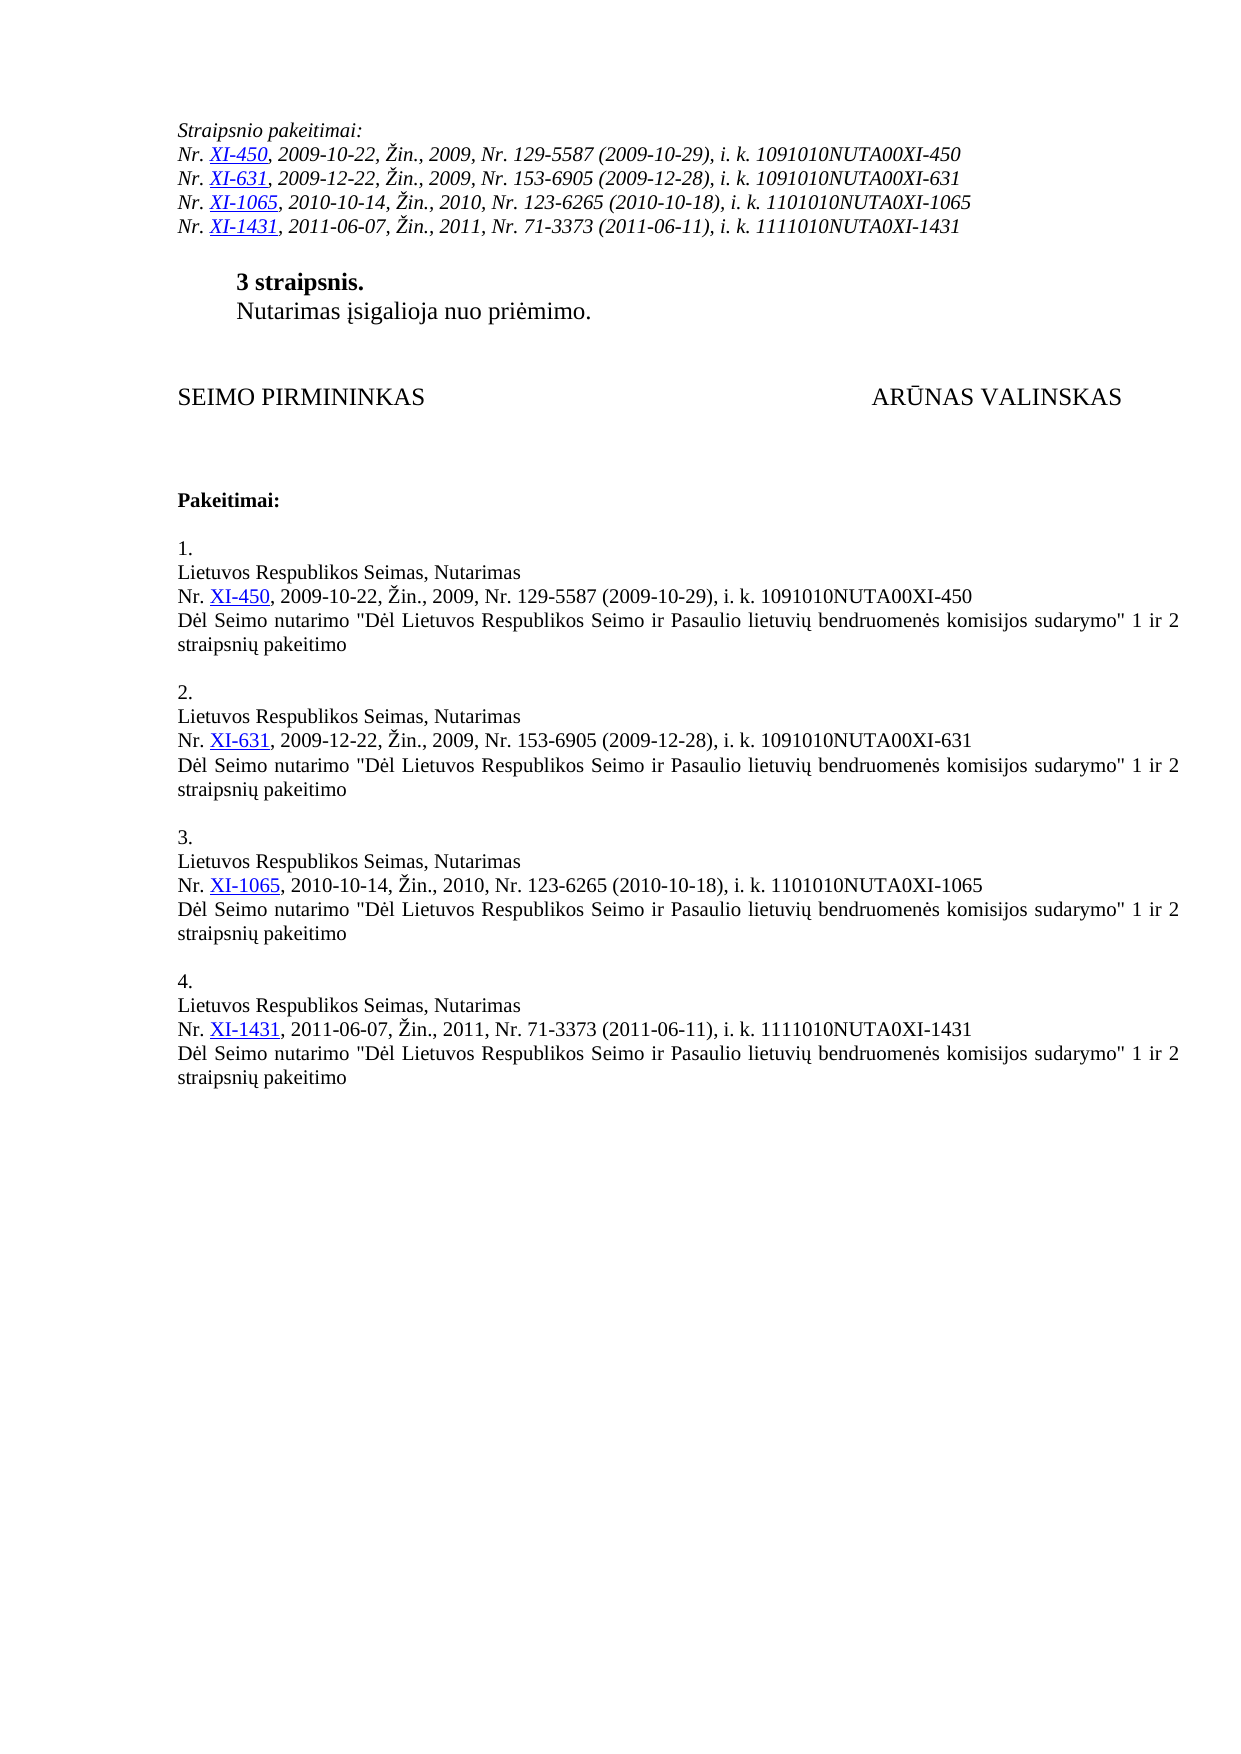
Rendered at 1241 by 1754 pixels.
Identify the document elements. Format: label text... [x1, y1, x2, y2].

text Nr. XI-1431, 2011-06-07, Žin., 2011, Nr. 71-3373 (2011-06-11), i. k. 1111010NUTA0XI-1431 [177, 214, 1181, 238]
text Lietuvos Respublikos Seimas, Nutarimas [177, 993, 1181, 1017]
text Nr. XI-631, 2009-12-22, Žin., 2009, Nr. 153-6905 (2009-12-28), i. k. 1091010NUTA00XI-631 [177, 166, 1181, 190]
text Dėl Seimo nutarimo "Dėl Lietuvos Respublikos Seimo ir Pasaulio lietuvių bendruomenės komisijos sudarymo" 1 ir 2 straipsnių pakeitimo [177, 608, 1181, 656]
text Nutarimas įsigalioja nuo priėmimo. [177, 296, 1181, 325]
text Lietuvos Respublikos Seimas, Nutarimas [177, 849, 1181, 873]
text 3 straipsnis. [177, 267, 1181, 296]
text Nr. XI-450, 2009-10-22, Žin., 2009, Nr. 129-5587 (2009-10-29), i. k. 1091010NUTA00XI-450 [177, 584, 1181, 608]
text 2. [177, 680, 1181, 704]
text Pakeitimai: [177, 488, 1181, 512]
text 1. [177, 536, 1181, 560]
text 4. [177, 969, 1181, 993]
text Nr. XI-1431, 2011-06-07, Žin., 2011, Nr. 71-3373 (2011-06-11), i. k. 1111010NUTA0XI-1431 [177, 1017, 1181, 1041]
text 3. [177, 825, 1181, 849]
text Dėl Seimo nutarimo "Dėl Lietuvos Respublikos Seimo ir Pasaulio lietuvių bendruomenės komisijos sudarymo" 1 ir 2 straipsnių pakeitimo [177, 897, 1181, 945]
text Straipsnio pakeitimai: [177, 118, 1181, 142]
text Dėl Seimo nutarimo "Dėl Lietuvos Respublikos Seimo ir Pasaulio lietuvių bendruomenės komisijos sudarymo" 1 ir 2 straipsnių pakeitimo [177, 1041, 1181, 1089]
text SEIMO PIRMININKAS ARŪNAS VALINSKAS [177, 382, 1181, 411]
text Nr. XI-631, 2009-12-22, Žin., 2009, Nr. 153-6905 (2009-12-28), i. k. 1091010NUTA00XI-631 [177, 728, 1181, 752]
text Lietuvos Respublikos Seimas, Nutarimas [177, 704, 1181, 728]
text Nr. XI-1065, 2010-10-14, Žin., 2010, Nr. 123-6265 (2010-10-18), i. k. 1101010NUTA0XI-1065 [177, 873, 1181, 897]
text Nr. XI-450, 2009-10-22, Žin., 2009, Nr. 129-5587 (2009-10-29), i. k. 1091010NUTA00XI-450 [177, 142, 1181, 166]
text Lietuvos Respublikos Seimas, Nutarimas [177, 560, 1181, 584]
text Dėl Seimo nutarimo "Dėl Lietuvos Respublikos Seimo ir Pasaulio lietuvių bendruomenės komisijos sudarymo" 1 ir 2 straipsnių pakeitimo [177, 752, 1181, 801]
text Nr. XI-1065, 2010-10-14, Žin., 2010, Nr. 123-6265 (2010-10-18), i. k. 1101010NUTA0XI-1065 [177, 190, 1181, 214]
